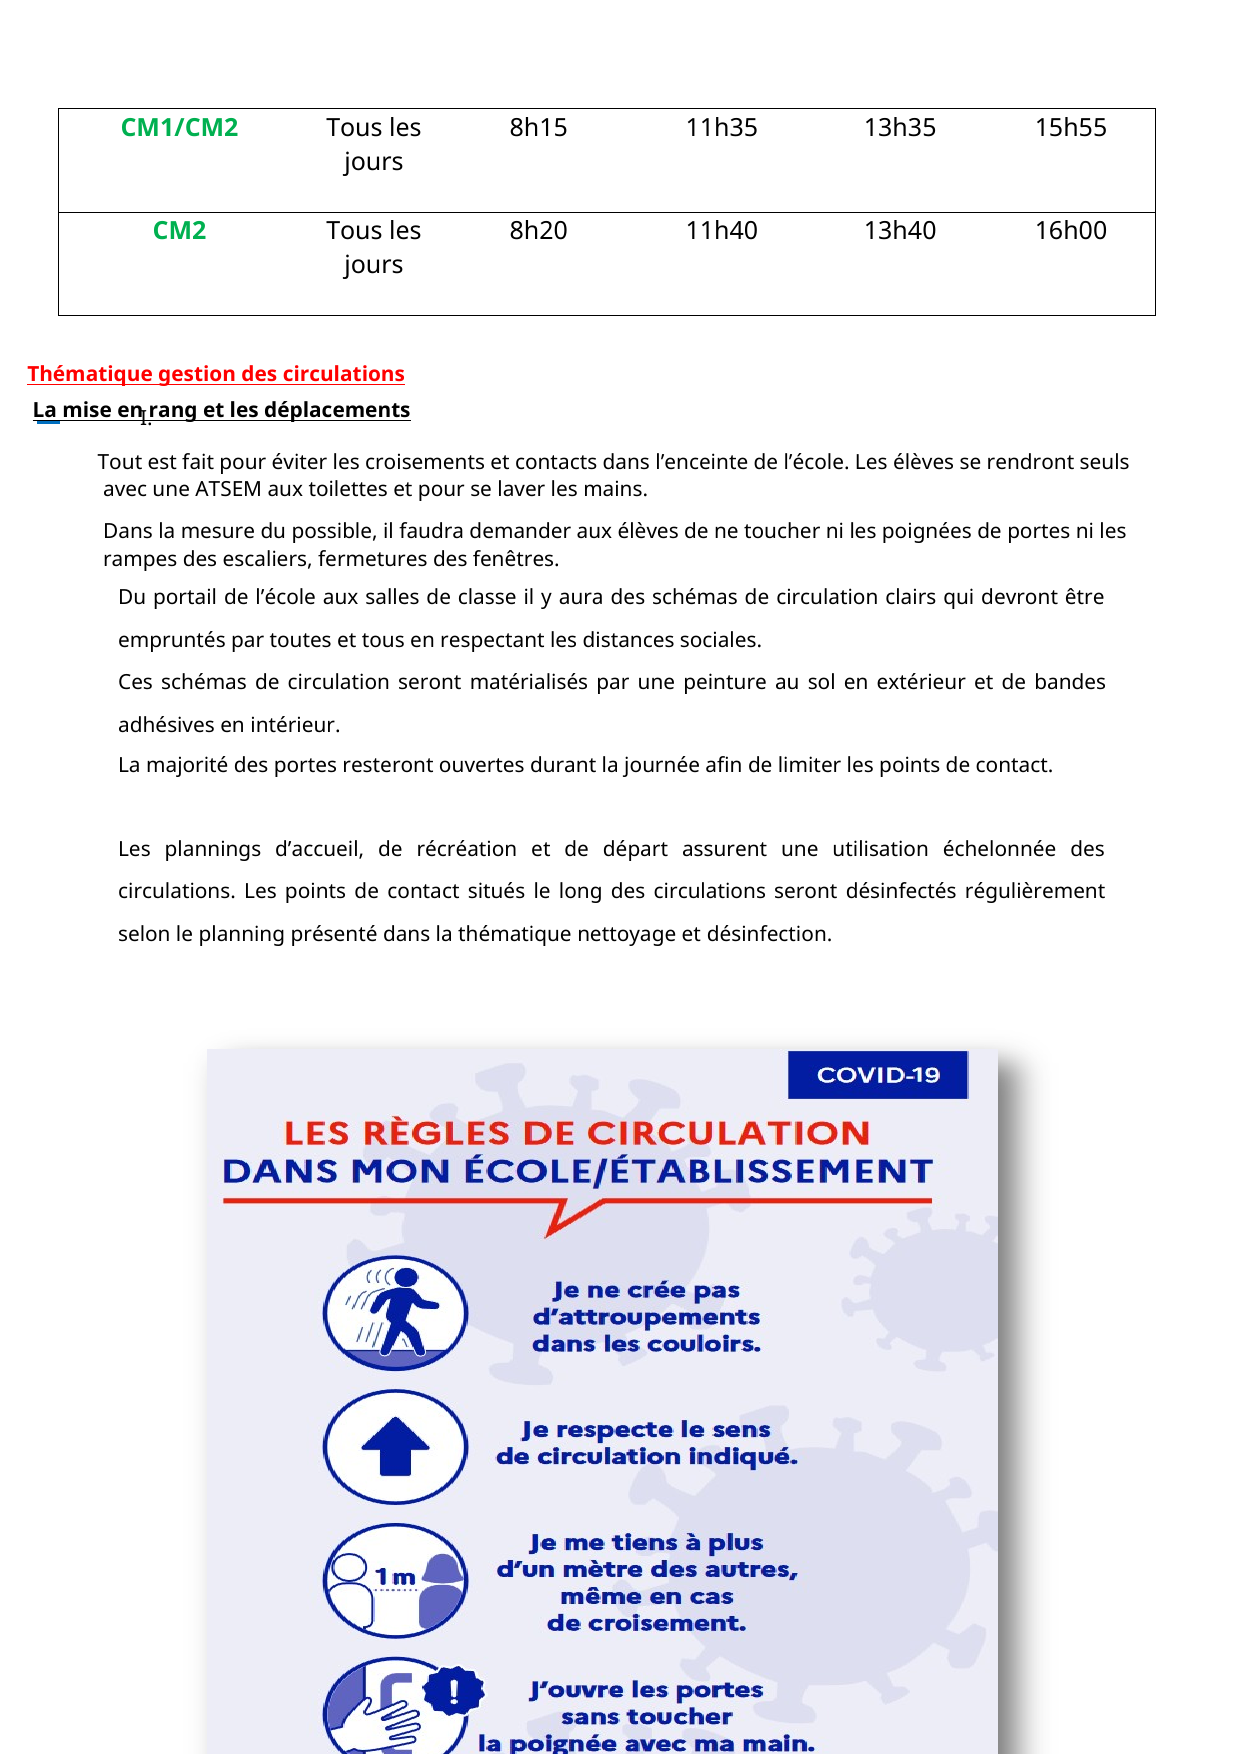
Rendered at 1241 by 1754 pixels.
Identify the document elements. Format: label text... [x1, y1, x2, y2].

table_cell 11h40 [630, 213, 814, 315]
table_cell CM1/CM2 [59, 109, 300, 212]
table_cell 11h35 [630, 109, 814, 212]
text Ces schémas de circulation seront matérialisés par une peinture au sol en extérieur et de bandes adhésives en intérieur. [118, 667, 1107, 738]
table_cell Tous les jours [300, 213, 448, 315]
text La mise en rang et les déplacements [27, 396, 1215, 424]
text Tout est fait pour éviter les croisements et contacts dans l’enceinte de l’école. Les élèves se rendront seuls [27, 447, 1209, 475]
table_cell Tous les jours [300, 109, 448, 212]
text Les plannings d’accueil, de récréation et de départ assurent une utilisation échelonnée des circulations. Les points de contact situés le long des circulations seront désinfectés régulièrement selon le planning présenté dans la thématique nettoyage et désinfection. [118, 834, 1107, 947]
text rampes des escaliers, fermetures des fenêtres. [27, 544, 1211, 572]
text Dans la mesure du possible, il faudra demander aux élèves de ne toucher ni les poignées de portes ni les [27, 516, 1211, 544]
text Thématique gestion des circulations [27, 359, 1215, 388]
table_cell 13h40 [814, 213, 986, 315]
table_cell CM2 [59, 213, 300, 315]
picture [183, 1028, 1059, 1754]
table_cell 8h20 [448, 213, 629, 315]
table_cell 16h00 [986, 213, 1155, 315]
text avec une ATSEM aux toilettes et pour se laver les mains. [27, 475, 1209, 502]
text La majorité des portes resteront ouvertes durant la journée afin de limiter les points de contact. [118, 753, 1215, 777]
table_cell 8h15 [448, 109, 629, 212]
table_cell 15h55 [986, 109, 1155, 212]
table_cell 13h35 [814, 109, 986, 212]
text Du portail de l’école aux salles de classe il y aura des schémas de circulation clairs qui devront être empruntés par toutes et tous en respectant les distances sociales. [118, 582, 1107, 653]
